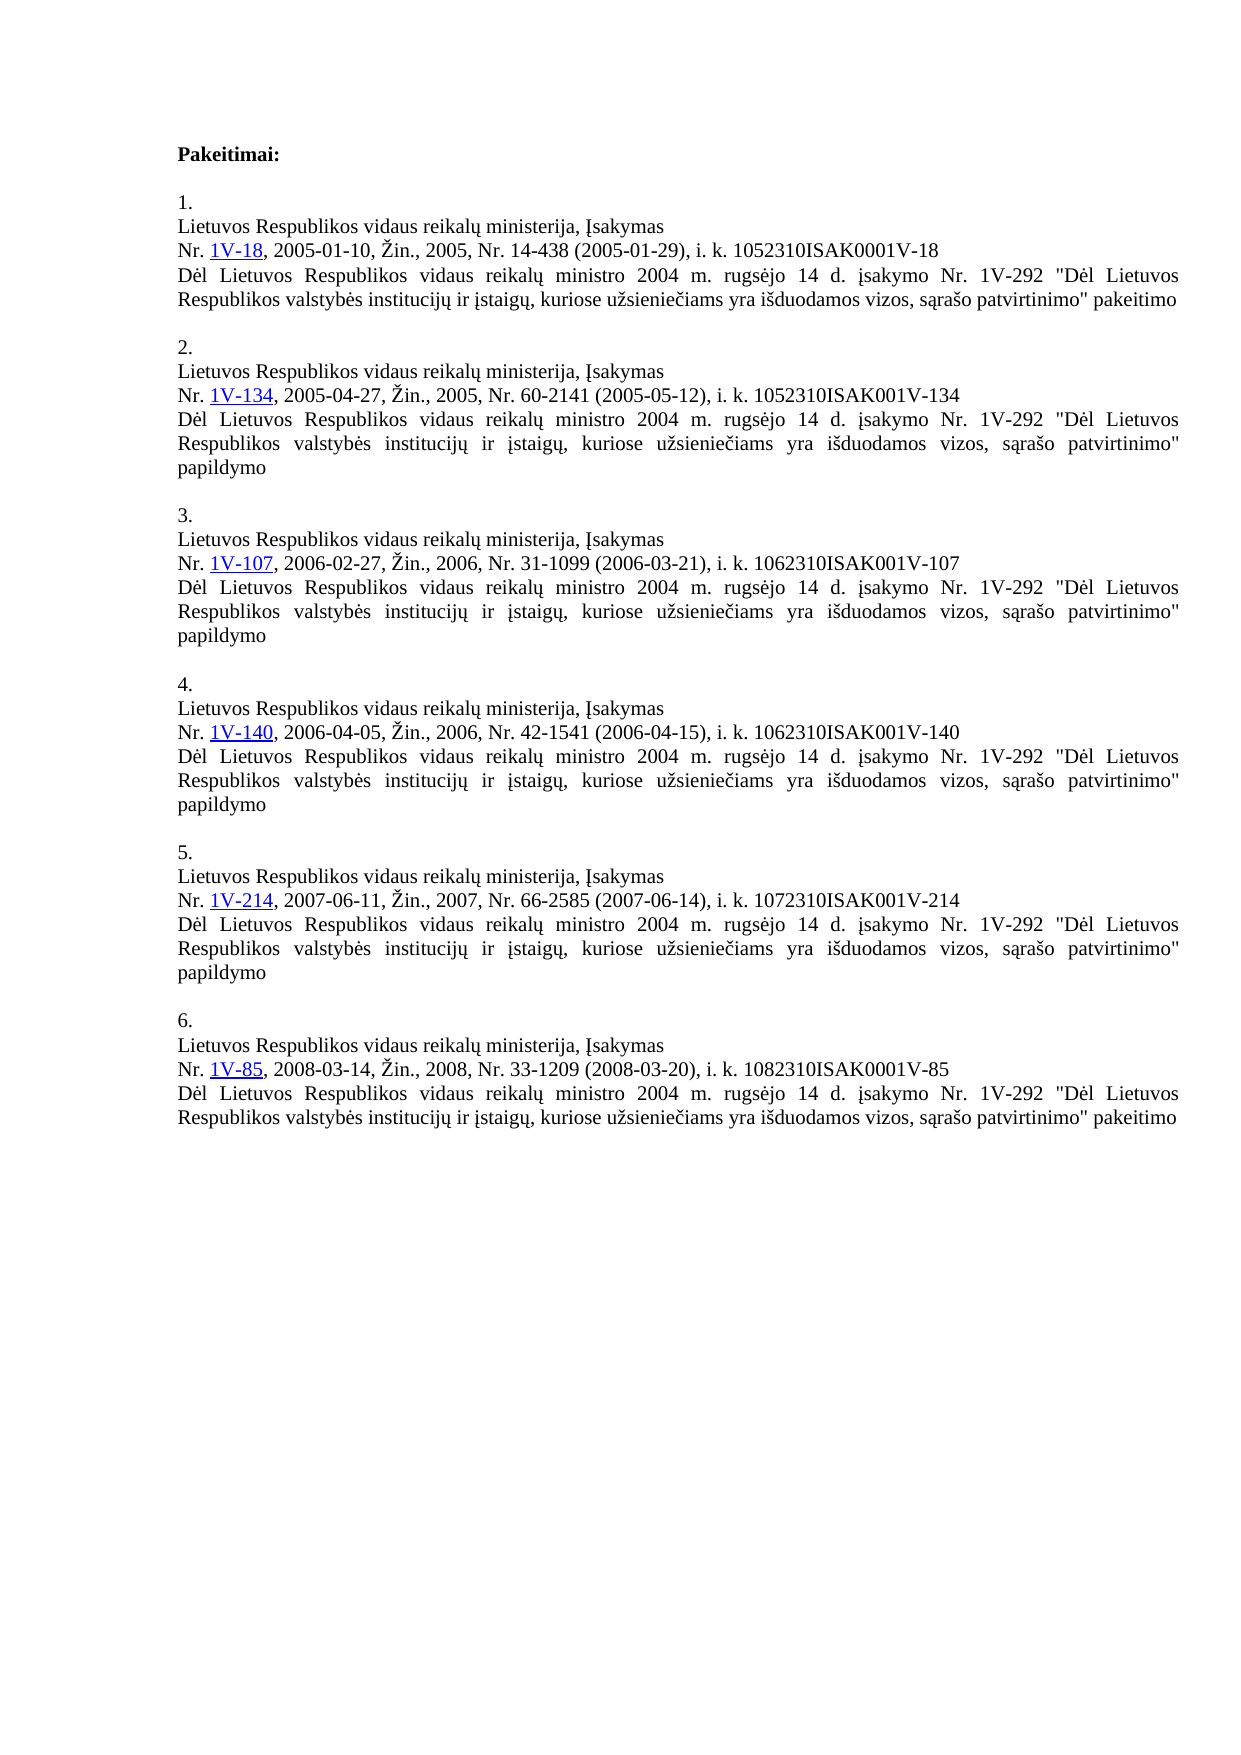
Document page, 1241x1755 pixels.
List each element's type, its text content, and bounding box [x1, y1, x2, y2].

text Dėl Lietuvos Respublikos vidaus reikalų ministro 2004 m. rugsėjo 14 d. įsakymo Nr. 1V-292 "Dėl Lietuvos Respublikos valstybės institucijų ir įstaigų, kuriose užsieniečiams yra išduodamos vizos, sąrašo patvirtinimo" papildymo [177, 744, 1181, 816]
text Nr. 1V-214, 2007-06-11, Žin., 2007, Nr. 66-2585 (2007-06-14), i. k. 1072310ISAK001V-214 [177, 888, 1181, 912]
text Lietuvos Respublikos vidaus reikalų ministerija, Įsakymas [177, 1032, 1181, 1057]
text Dėl Lietuvos Respublikos vidaus reikalų ministro 2004 m. rugsėjo 14 d. įsakymo Nr. 1V-292 "Dėl Lietuvos Respublikos valstybės institucijų ir įstaigų, kuriose užsieniečiams yra išduodamos vizos, sąrašo patvirtinimo" papildymo [177, 407, 1181, 479]
text Lietuvos Respublikos vidaus reikalų ministerija, Įsakymas [177, 696, 1181, 720]
text Dėl Lietuvos Respublikos vidaus reikalų ministro 2004 m. rugsėjo 14 d. įsakymo Nr. 1V-292 "Dėl Lietuvos Respublikos valstybės institucijų ir įstaigų, kuriose užsieniečiams yra išduodamos vizos, sąrašo patvirtinimo" papildymo [177, 575, 1181, 647]
text Nr. 1V-85, 2008-03-14, Žin., 2008, Nr. 33-1209 (2008-03-20), i. k. 1082310ISAK0001V-85 [177, 1057, 1181, 1081]
text Dėl Lietuvos Respublikos vidaus reikalų ministro 2004 m. rugsėjo 14 d. įsakymo Nr. 1V-292 "Dėl Lietuvos Respublikos valstybės institucijų ir įstaigų, kuriose užsieniečiams yra išduodamos vizos, sąrašo patvirtinimo" papildymo [177, 912, 1181, 984]
text Dėl Lietuvos Respublikos vidaus reikalų ministro 2004 m. rugsėjo 14 d. įsakymo Nr. 1V-292 "Dėl Lietuvos Respublikos valstybės institucijų ir įstaigų, kuriose užsieniečiams yra išduodamos vizos, sąrašo patvirtinimo" pakeitimo [177, 1081, 1181, 1129]
text Pakeitimai: [177, 142, 1181, 166]
text Nr. 1V-18, 2005-01-10, Žin., 2005, Nr. 14-438 (2005-01-29), i. k. 1052310ISAK0001V-18 [177, 238, 1181, 262]
text Lietuvos Respublikos vidaus reikalų ministerija, Įsakymas [177, 864, 1181, 888]
text 2. [177, 335, 1181, 359]
text Lietuvos Respublikos vidaus reikalų ministerija, Įsakymas [177, 359, 1181, 383]
text Nr. 1V-134, 2005-04-27, Žin., 2005, Nr. 60-2141 (2005-05-12), i. k. 1052310ISAK001V-134 [177, 383, 1181, 407]
text 3. [177, 503, 1181, 527]
text Lietuvos Respublikos vidaus reikalų ministerija, Įsakymas [177, 214, 1181, 238]
text 6. [177, 1008, 1181, 1032]
text 1. [177, 190, 1181, 214]
text 5. [177, 840, 1181, 864]
text 4. [177, 672, 1181, 696]
text Nr. 1V-140, 2006-04-05, Žin., 2006, Nr. 42-1541 (2006-04-15), i. k. 1062310ISAK001V-140 [177, 720, 1181, 744]
text Dėl Lietuvos Respublikos vidaus reikalų ministro 2004 m. rugsėjo 14 d. įsakymo Nr. 1V-292 "Dėl Lietuvos Respublikos valstybės institucijų ir įstaigų, kuriose užsieniečiams yra išduodamos vizos, sąrašo patvirtinimo" pakeitimo [177, 262, 1181, 311]
text Lietuvos Respublikos vidaus reikalų ministerija, Įsakymas [177, 527, 1181, 551]
text Nr. 1V-107, 2006-02-27, Žin., 2006, Nr. 31-1099 (2006-03-21), i. k. 1062310ISAK001V-107 [177, 551, 1181, 575]
